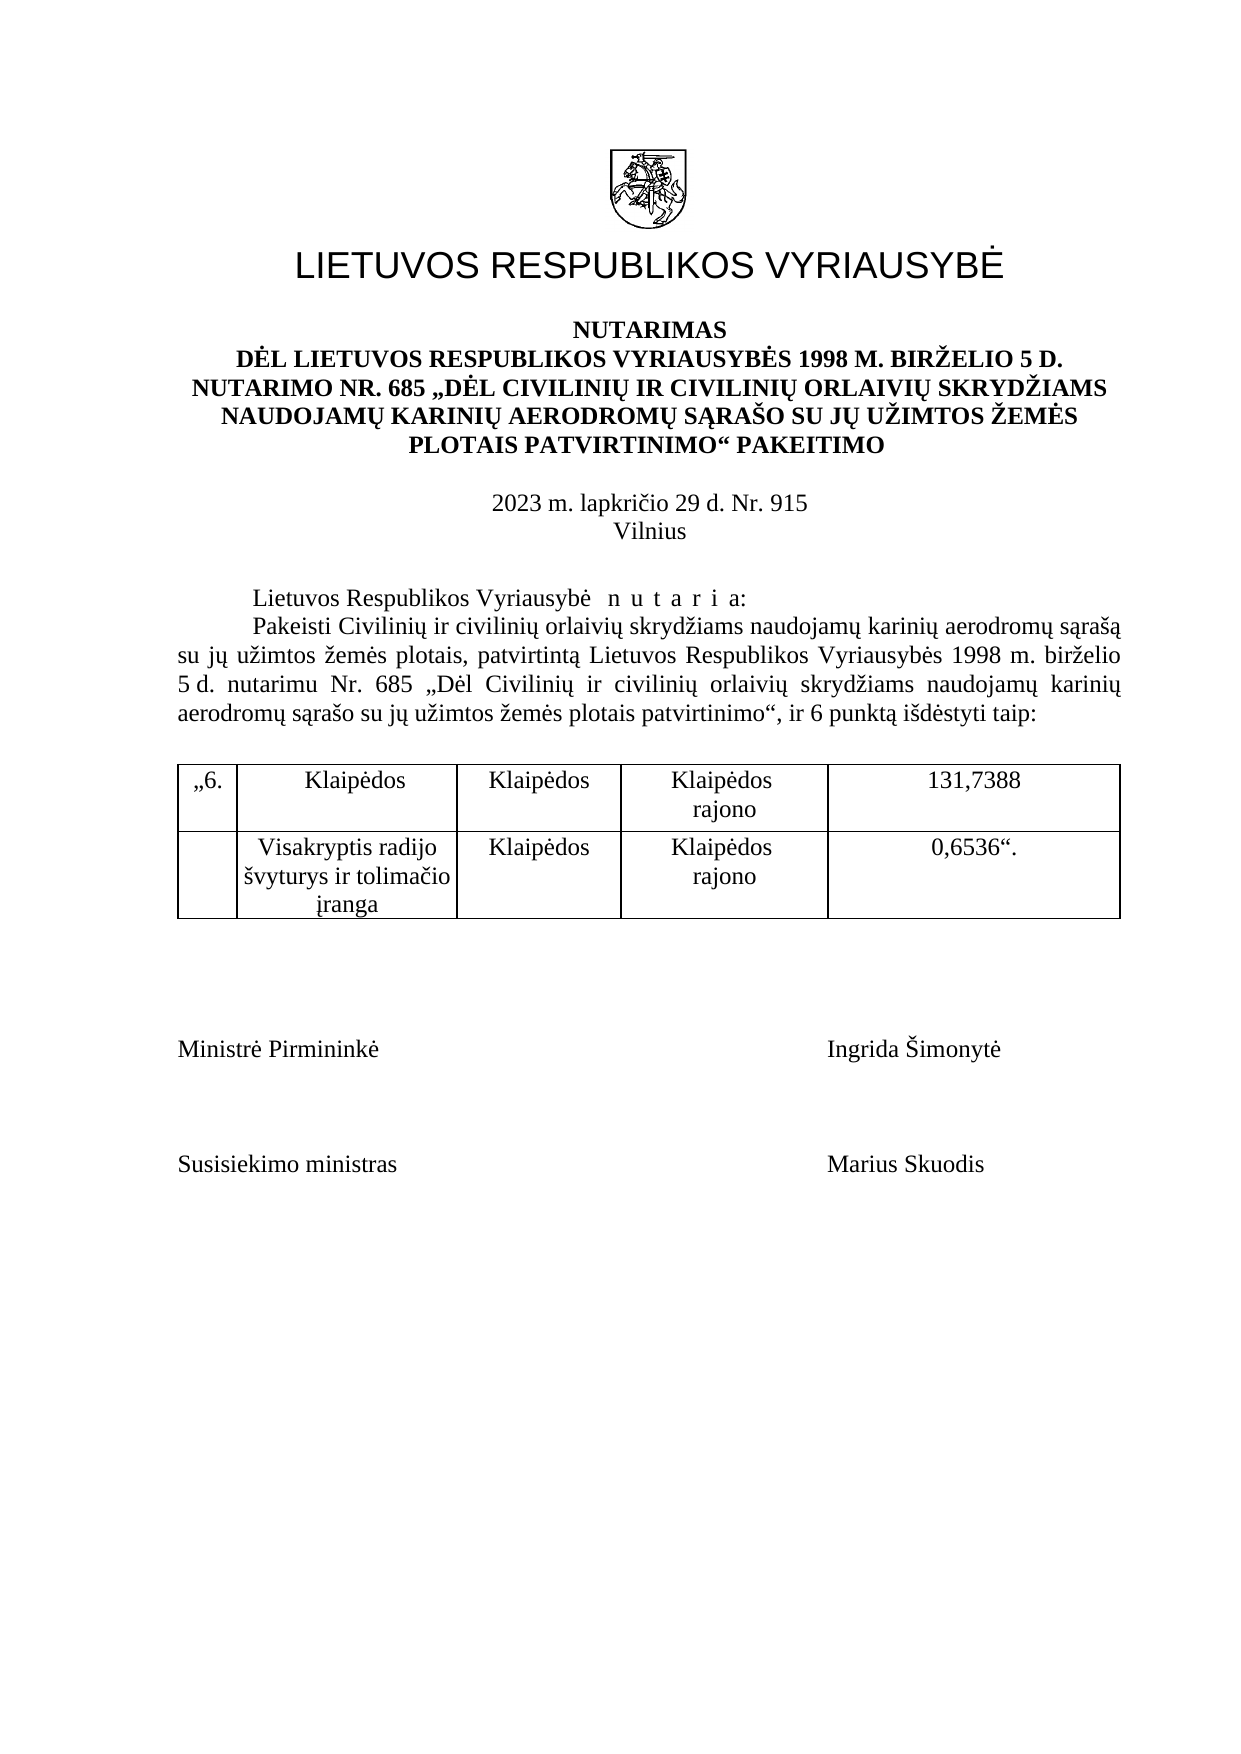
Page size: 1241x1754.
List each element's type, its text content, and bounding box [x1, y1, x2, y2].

table_header Klaipėdos [238, 765, 456, 831]
text Susisiekimo ministras Marius Skuodis [177, 1149, 1122, 1178]
table_cell Klaipėdos [458, 832, 620, 918]
text Lietuvos Respublikos Vyriausybė nutaria: [177, 574, 1122, 611]
table_cell Visakryptis radijo švyturys ir tolimačio įranga [238, 832, 456, 918]
table_cell [179, 832, 236, 918]
text 2023 m. lapkričio 29 d. Nr. 915 [177, 488, 1122, 516]
text Vilnius [177, 516, 1122, 545]
table_cell 0,6536“. [829, 832, 1119, 918]
text Ministrė Pirmininkė Ingrida Šimonytė [177, 1034, 1122, 1063]
text Lietuvos Respublikos Vyriausybė [177, 243, 1122, 286]
table_header Klaipėdos [458, 765, 620, 831]
text nutarimas [177, 315, 1122, 344]
text Pakeisti Civilinių ir civilinių orlaivių skrydžiams naudojamų karinių aerodromų sąrašą su jų užimtos žemės plotais, patvirtintą Lietuvos Respublikos Vyriausybės 1998 m. birželio 5 d. nutarimu Nr. 685 „Dėl Civilinių ir civilinių orlaivių skrydžiams naudojamų karinių aerodromų sąrašo su jų užimtos žemės plotais patvirtinimo“, ir 6 punktą išdėstyti taip: [177, 611, 1122, 726]
table_header Klaipėdos rajono [622, 765, 827, 831]
table_header 131,7388 [829, 765, 1119, 831]
table_cell Klaipėdos rajono [622, 832, 827, 918]
text DĖL LIETUVOS RESPUBLIKOS VYRIAUSYBĖS 1998 M. BIRŽELIO 5 D. NUTARIMO NR. 685 „DĖL CIVILINIŲ IR CIVILINIŲ ORLAIVIŲ SKRYDŽIAMS NAUDOJAMŲ KARINIŲ AERODROMŲ SĄRAŠO SU JŲ UŽIMTOS ŽEMĖS PLOTAIS PATVIRTINIMO“ PAKEITIMO [177, 344, 1122, 459]
table_header „6. [179, 765, 236, 831]
